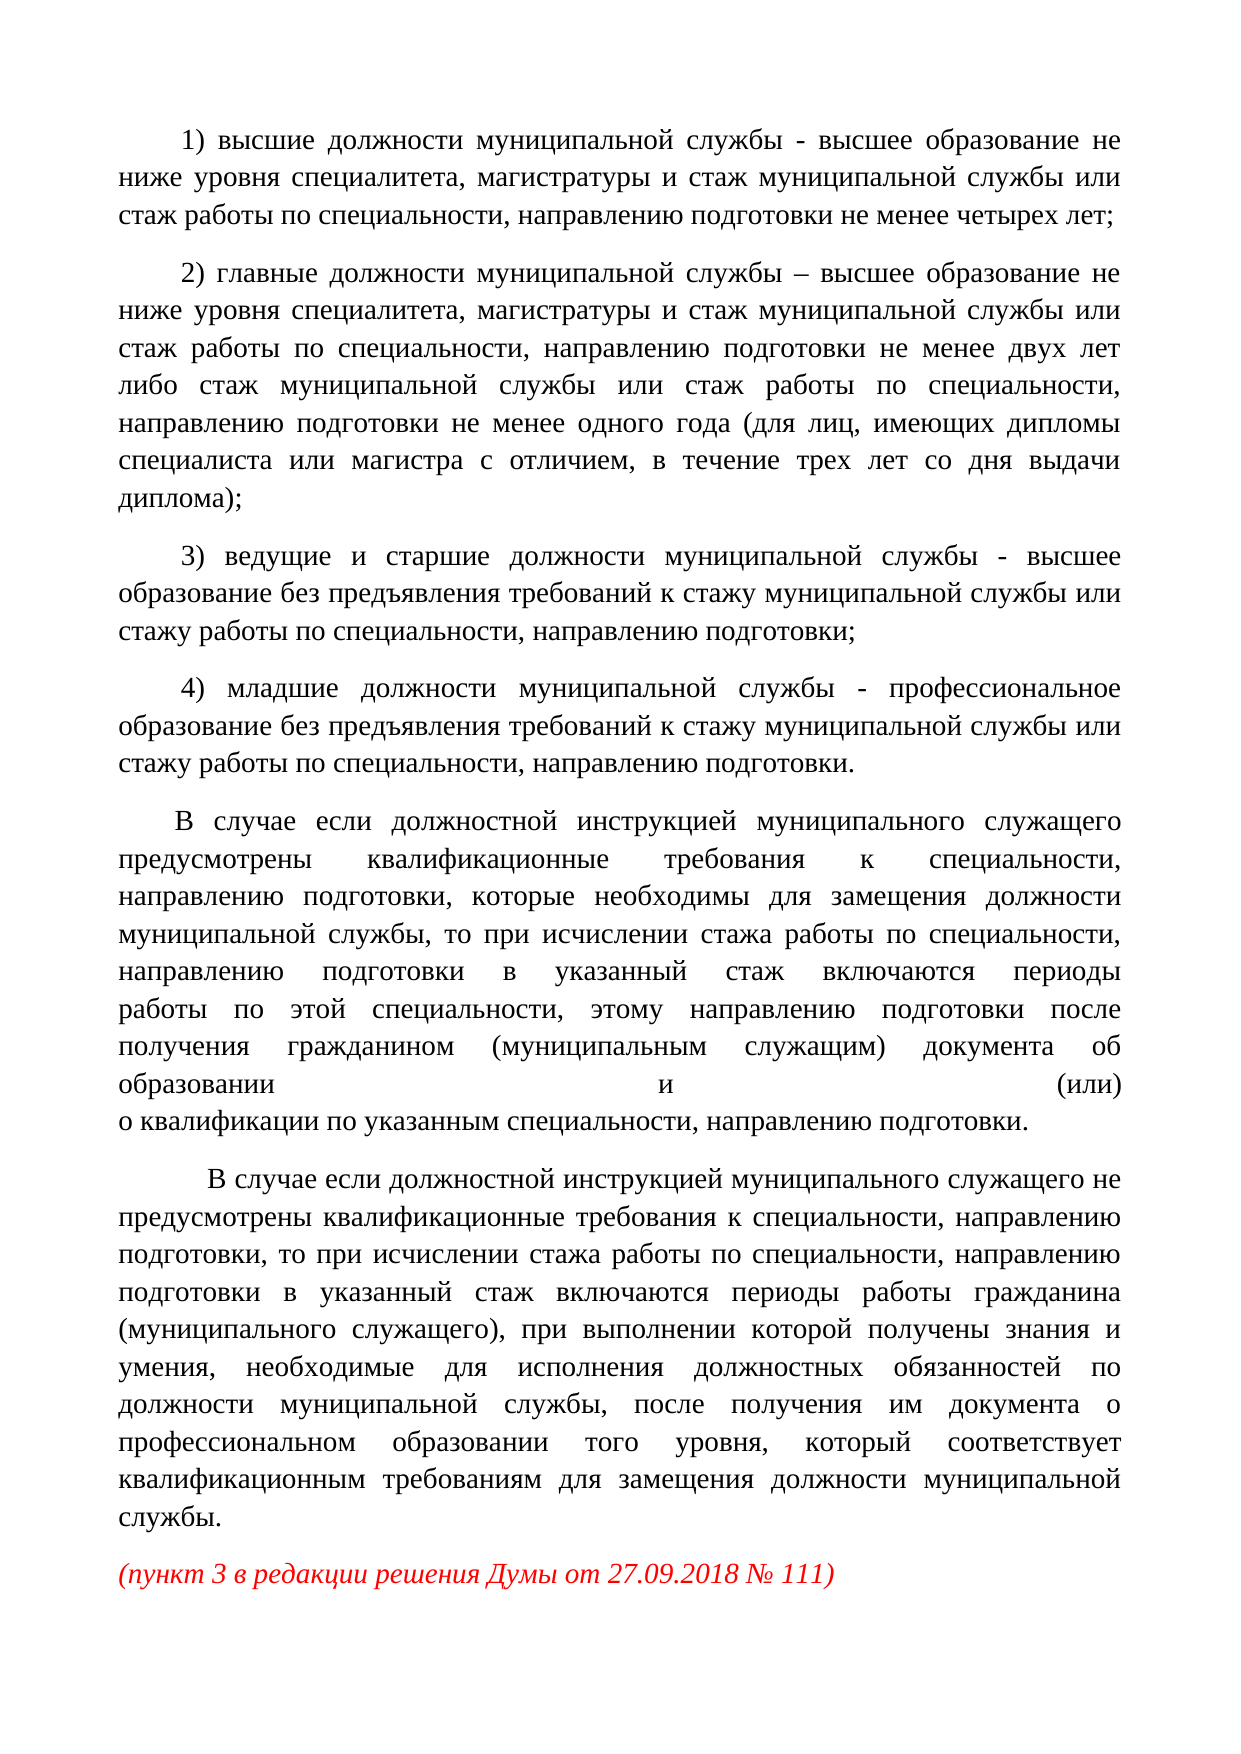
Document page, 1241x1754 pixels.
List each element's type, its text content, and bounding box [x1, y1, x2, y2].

text В случае если должностной инструкцией муниципального служащего предусмотрены квалификационные требования к специальности, направлению подготовки, которые необходимы для замещения должности муниципальной службы, то при исчислении стажа работы по специальности, направлению подготовки в указанный стаж включаются периоды работы по этой специальности, этому направлению подготовки после получения гражданином (муниципальным служащим) документа об образовании и (или) о квалификации по указанным специальности, направлению подготовки. [118, 799, 1122, 1137]
text 1) высшие должности муниципальной службы - высшее образование не ниже уровня специалитета, магистратуры и стаж муниципальной службы или стаж работы по специальности, направлению подготовки не менее четырех лет; [118, 118, 1122, 231]
text 4) младшие должности муниципальной службы - профессиональное образование без предъявления требований к стажу муниципальной службы или стажу работы по специальности, направлению подготовки. [118, 667, 1122, 779]
text 3) ведущие и старшие должности муниципальной службы - высшее образование без предъявления требований к стажу муниципальной службы или стажу работы по специальности, направлению подготовки; [118, 534, 1122, 646]
text 2) главные должности муниципальной службы – высшее образование не ниже уровня специалитета, магистратуры и стаж муниципальной службы или стаж работы по специальности, направлению подготовки не менее двух лет либо стаж муниципальной службы или стаж работы по специальности, направлению подготовки не менее одного года (для лиц, имеющих дипломы специалиста или магистра с отличием, в течение трех лет со дня выдачи диплома); [118, 251, 1122, 513]
text (пункт 3 в редакции решения Думы от 27.09.2018 № 111) [118, 1552, 1122, 1590]
text В случае если должностной инструкцией муниципального служащего не предусмотрены квалификационные требования к специальности, направлению подготовки, то при исчислении стажа работы по специальности, направлению подготовки в указанный стаж включаются периоды работы гражданина (муниципального служащего), при выполнении которой получены знания и умения, необходимые для исполнения должностных обязанностей по должности муниципальной службы, после получения им документа о профессиональном образовании того уровня, который соответствует квалификационным требованиям для замещения должности муниципальной службы. [118, 1157, 1122, 1532]
